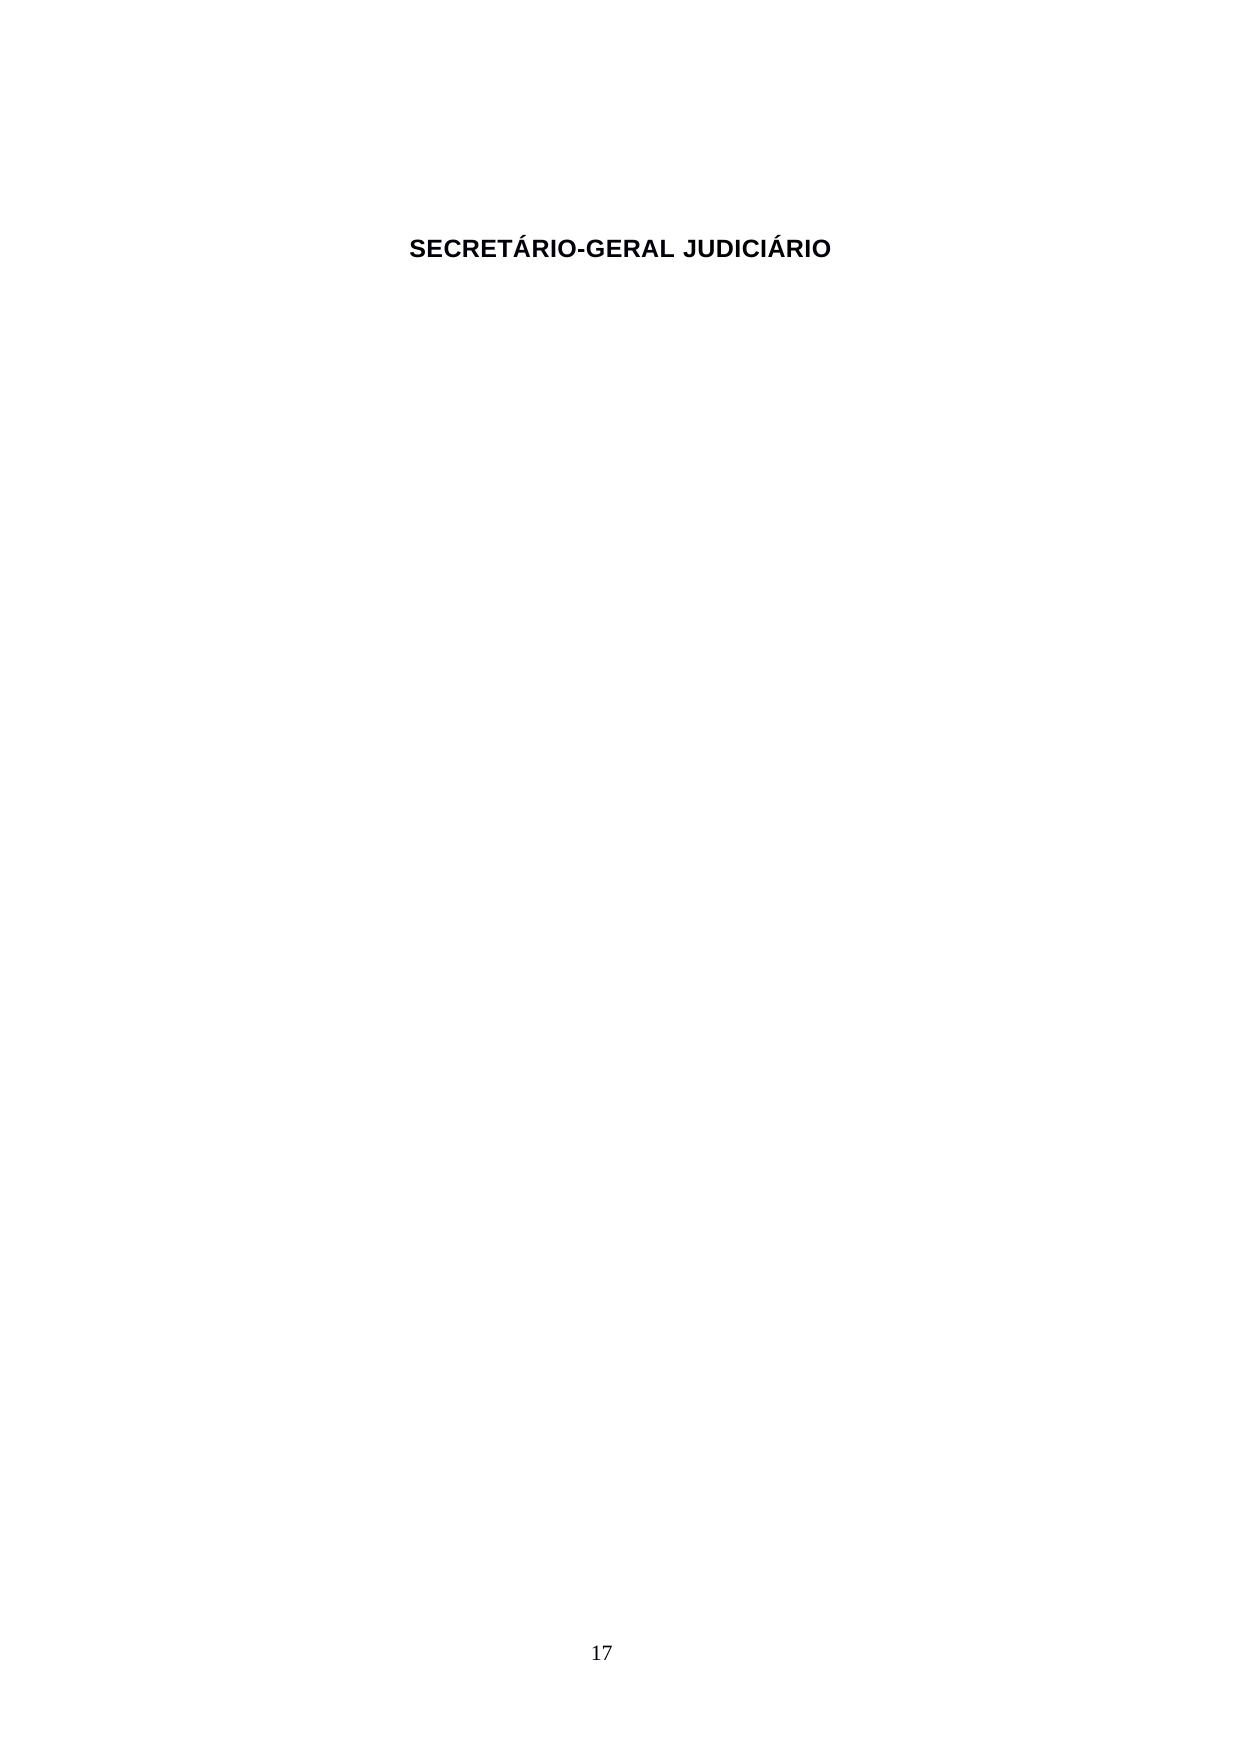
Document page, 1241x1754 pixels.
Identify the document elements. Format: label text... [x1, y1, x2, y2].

text SECRETÁRIO-GERAL JUDICIÁRIO [118, 233, 1122, 262]
